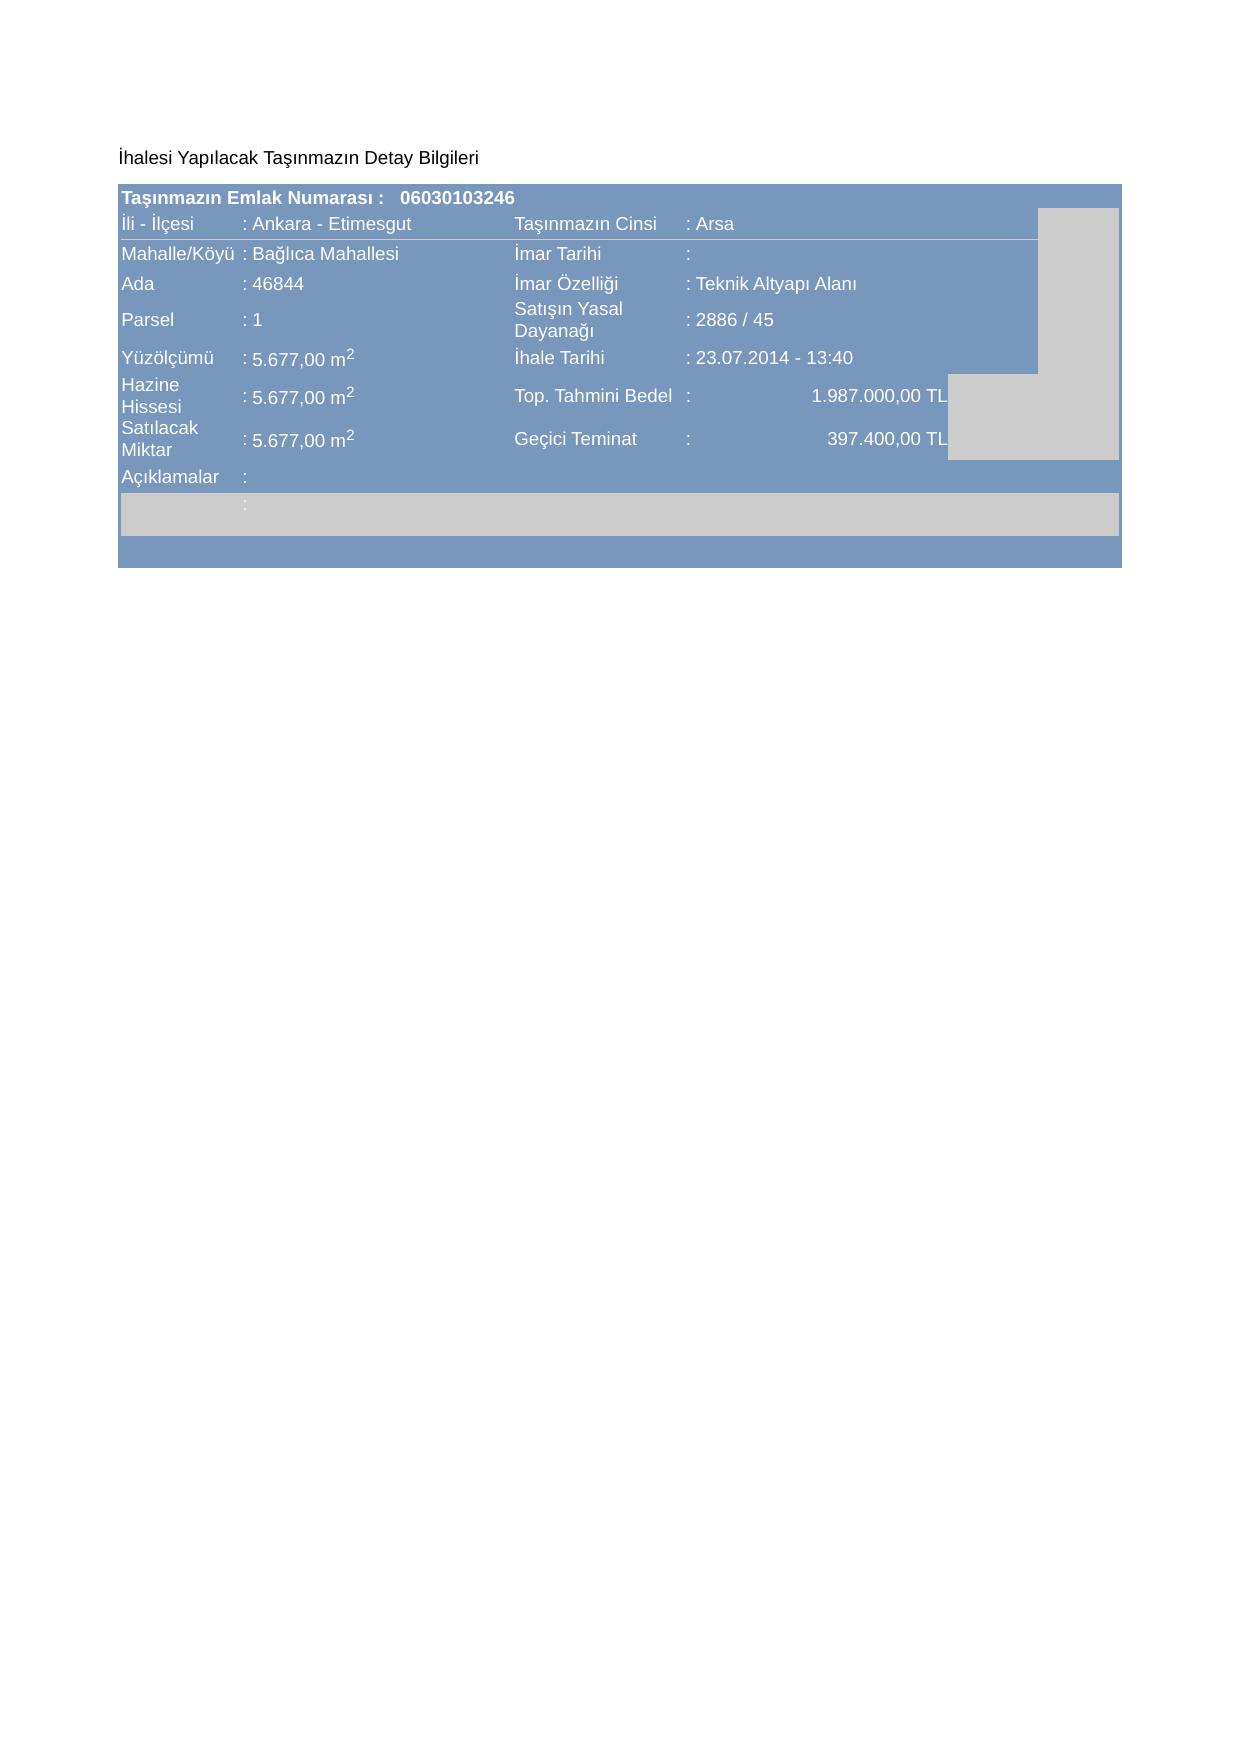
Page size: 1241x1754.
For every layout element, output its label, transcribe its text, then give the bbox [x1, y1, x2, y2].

table_cell [118, 607, 1122, 612]
table_cell : [242, 374, 252, 417]
table_header [504, 208, 514, 239]
table_cell [121, 493, 242, 536]
table_cell : [686, 298, 696, 341]
table_header [118, 169, 1122, 184]
table_cell 397.400,00 TL [696, 417, 948, 460]
table_cell [948, 374, 1038, 417]
table_cell İmar Özelliği [514, 268, 686, 298]
table_cell Parsel [121, 298, 242, 341]
table_cell : [242, 417, 252, 460]
table_cell Teknik Altyapı Alanı [696, 268, 1038, 298]
table_cell : [242, 240, 252, 268]
table_cell Satışın Yasal Dayanağı [514, 298, 686, 341]
table_cell [1038, 298, 1119, 341]
table_cell Mahalle/Köyü [121, 240, 242, 268]
table_cell [696, 240, 1038, 268]
table_cell : [686, 240, 696, 268]
table_cell Yüzölçümü [121, 341, 242, 374]
table_cell 1 [252, 298, 504, 341]
table_header [1038, 208, 1119, 239]
table_cell [504, 240, 514, 268]
table_cell : [242, 268, 252, 298]
table_header Ankara - Etimesgut [252, 208, 504, 239]
table_header : [686, 208, 696, 239]
table_cell [504, 298, 514, 341]
table_cell Açıklamalar [121, 460, 242, 493]
table_cell : [242, 341, 252, 374]
table_cell : [686, 268, 696, 298]
table_header [118, 578, 1122, 607]
table_cell [1038, 417, 1119, 460]
table_cell : [686, 417, 696, 460]
table_header [121, 171, 1119, 176]
table_cell Taşınmazın Emlak Numarası : 06030103246 [118, 184, 1122, 568]
table_cell [1038, 374, 1119, 417]
table_cell [1038, 268, 1119, 298]
table_cell 46844 [252, 268, 504, 298]
table_cell [504, 341, 514, 374]
table_cell [252, 460, 1119, 493]
table_cell 1.987.000,00 TL [696, 374, 948, 417]
table_cell Ada [121, 268, 242, 298]
table_cell : [242, 493, 252, 536]
table_cell Bağlıca Mahallesi [252, 240, 504, 268]
table_cell Hazine Hissesi [121, 374, 242, 417]
table_cell 5.677,00 m2 [252, 374, 504, 417]
table_cell İhale Tarihi [514, 341, 686, 374]
table_cell Satılacak Miktar [121, 417, 242, 460]
table_header : [242, 208, 252, 239]
table_header İhalesi Yapılacak Taşınmazın Detay Bilgileri [118, 147, 1122, 169]
table_cell 5.677,00 m2 [252, 417, 504, 460]
table_cell [504, 268, 514, 298]
table_cell [252, 493, 1119, 536]
table_cell : [686, 341, 696, 374]
table_cell : [686, 374, 696, 417]
table_header Taşınmazın Cinsi [514, 208, 686, 239]
table_header İli - İlçesi [121, 208, 242, 239]
table_cell [948, 417, 1038, 460]
table_cell Top. Tahmini Bedel [514, 374, 686, 417]
table_cell [504, 417, 514, 460]
table_cell 2886 / 45 [696, 298, 1038, 341]
table_cell [118, 568, 1122, 578]
table_cell 23.07.2014 - 13:40 [696, 341, 1038, 374]
table_cell : [242, 298, 252, 341]
table_cell [1038, 341, 1119, 374]
table_header Arsa [696, 208, 1038, 239]
table_cell : [242, 460, 252, 493]
table_cell [504, 374, 514, 417]
table_cell İmar Tarihi [514, 240, 686, 268]
table_cell 5.677,00 m2 [252, 341, 504, 374]
table_cell Geçici Teminat [514, 417, 686, 460]
table_cell [1038, 240, 1119, 268]
